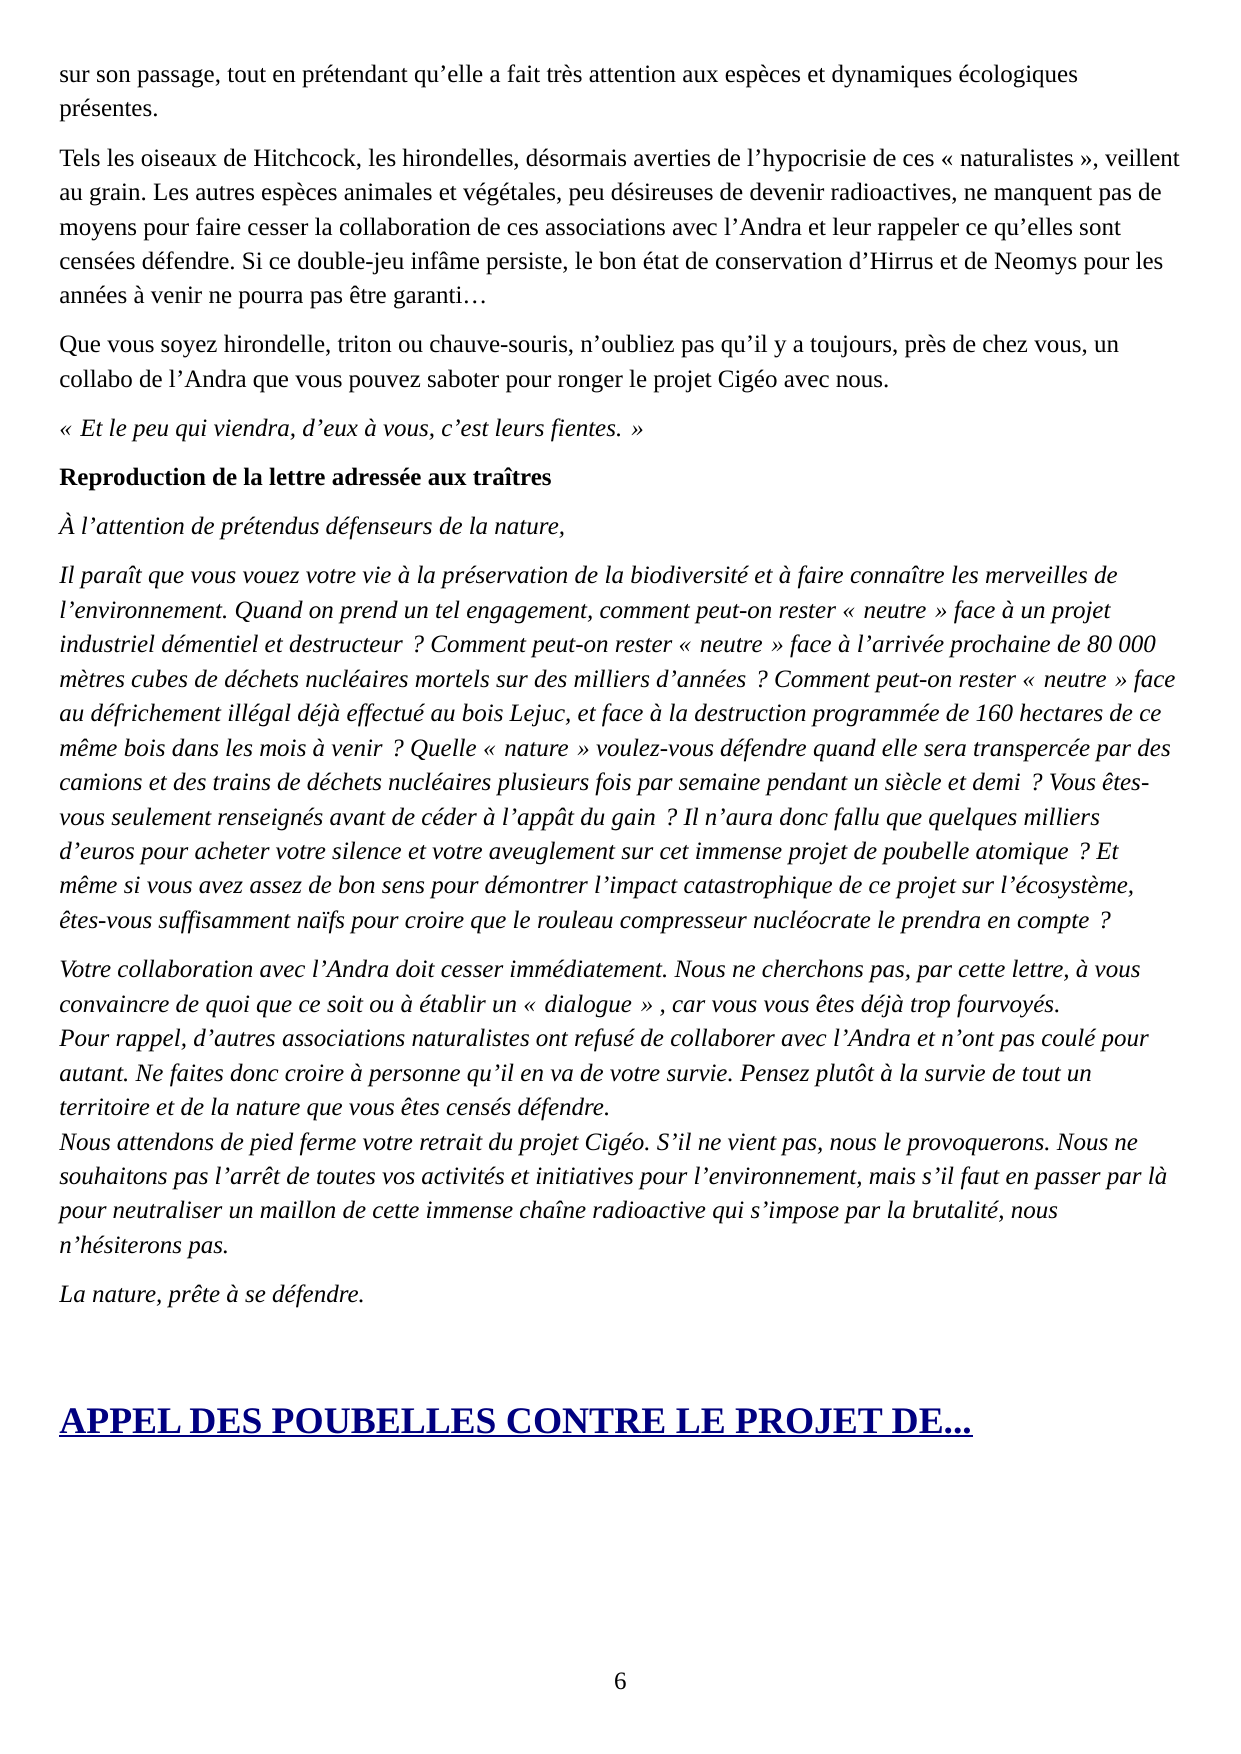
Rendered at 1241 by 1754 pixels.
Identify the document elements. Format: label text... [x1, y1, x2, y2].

text Que vous soyez hirondelle, triton ou chauve-souris, n’oubliez pas qu’il y a toujours, près de chez vous, un collabo de l’Andra que vous pouvez saboter pour ronger le projet Cigéo avec nous. [59, 329, 1181, 393]
text À l’attention de prétendus défenseurs de la nature, [59, 511, 1181, 540]
text Il paraît que vous vouez votre vie à la préservation de la biodiversité et à faire connaître les merveilles de l’environnement. Quand on prend un tel engagement, comment peut-on rester « neutre » face à un projet industriel démentiel et destructeur ? Comment peut-on rester « neutre » face à l’arrivée prochaine de 80 000 mètres cubes de déchets nucléaires mortels sur des milliers d’années ? Comment peut-on rester « neutre » face au défrichement illégal déjà effectué au bois Lejuc, et face à la destruction programmée de 160 hectares de ce même bois dans les mois à venir ? Quelle « nature » voulez-vous défendre quand elle sera transpercée par des camions et des trains de déchets nucléaires plusieurs fois par semaine pendant un siècle et demi ? Vous êtes-vous seulement renseignés avant de céder à l’appât du gain ? Il n’aura donc fallu que quelques milliers d’euros pour acheter votre silence et votre aveuglement sur cet immense projet de poubelle atomique ? Et même si vous avez assez de bon sens pour démontrer l’impact catastrophique de ce projet sur l’écosystème, êtes-vous suffisamment naïfs pour croire que le rouleau compresseur nucléocrate le prendra en compte ? [59, 560, 1181, 934]
text La nature, prête à se défendre. [59, 1279, 1181, 1308]
text « Et le peu qui viendra, d’eux à vous, c’est leurs fientes. » [59, 413, 1181, 442]
text Reproduction de la lettre adressée aux traîtres [59, 462, 1181, 491]
text Tels les oiseaux de Hitchcock, les hirondelles, désormais averties de l’hypocrisie de ces « naturalistes », veillent au grain. Les autres espèces animales et végétales, peu désireuses de devenir radioactives, ne manquent pas de moyens pour faire cesser la collaboration de ces associations avec l’Andra et leur rappeler ce qu’elles sont censées défendre. Si ce double-jeu infâme persiste, le bon état de conservation d’Hirrus et de Neomys pour les années à venir ne pourra pas être garanti… [59, 143, 1181, 309]
text sur son passage, tout en prétendant qu’elle a fait très attention aux espèces et dynamiques écologiques présentes. [59, 59, 1181, 122]
text Votre collaboration avec l’Andra doit cesser immédiatement. Nous ne cherchons pas, par cette lettre, à vous convaincre de quoi que ce soit ou à établir un « dialogue » , car vous vous êtes déjà trop fourvoyés. Pour rappel, d’autres associations naturalistes ont refusé de collaborer avec l’Andra et n’ont pas coulé pour autant. Ne faites donc croire à personne qu’il en va de votre survie. Pensez plutôt à la survie de tout un territoire et de la nature que vous êtes censés défendre. Nous attendons de pied ferme votre retrait du projet Cigéo. S’il ne vient pas, nous le provoquerons. Nous ne souhaitons pas l’arrêt de toutes vos activités et initiatives pour l’environnement, mais s’il faut en passer par là pour neutraliser un maillon de cette immense chaîne radioactive qui s’impose par la brutalité, nous n’hésiterons pas. [59, 954, 1181, 1259]
subtitle APPEL DES POUBELLES CONTRE LE PROJET DE... [59, 1398, 1181, 1441]
